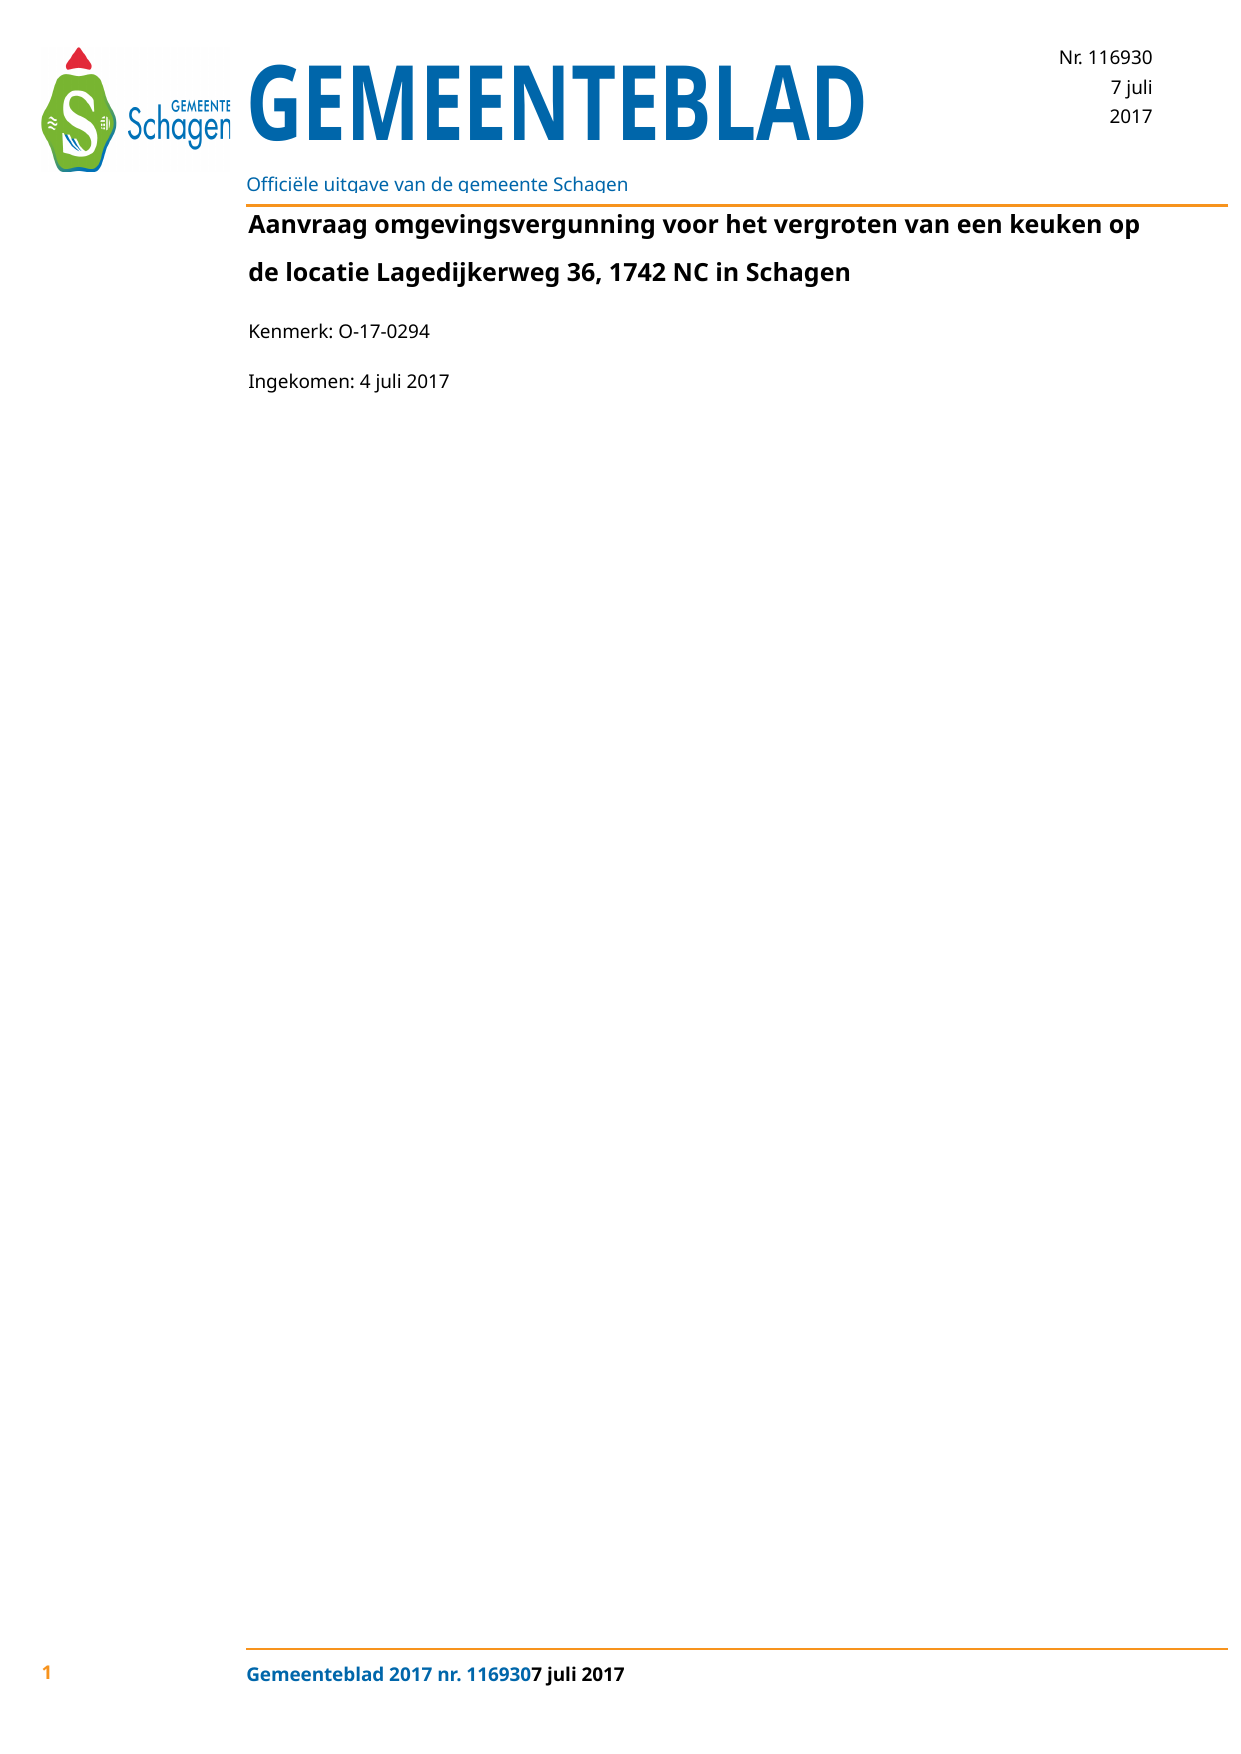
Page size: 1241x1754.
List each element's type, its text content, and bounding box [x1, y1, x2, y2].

text Kenmerk: O-17-0294 [248, 318, 1152, 344]
picture [41, 47, 231, 172]
text Ingekomen: 4 juli 2017 [248, 368, 1152, 394]
text Aanvraag omgevingsvergunning voor het vergroten van een keuken op de locatie Lagedijkerweg 36, 1742 NC in Schagen [248, 207, 1152, 288]
